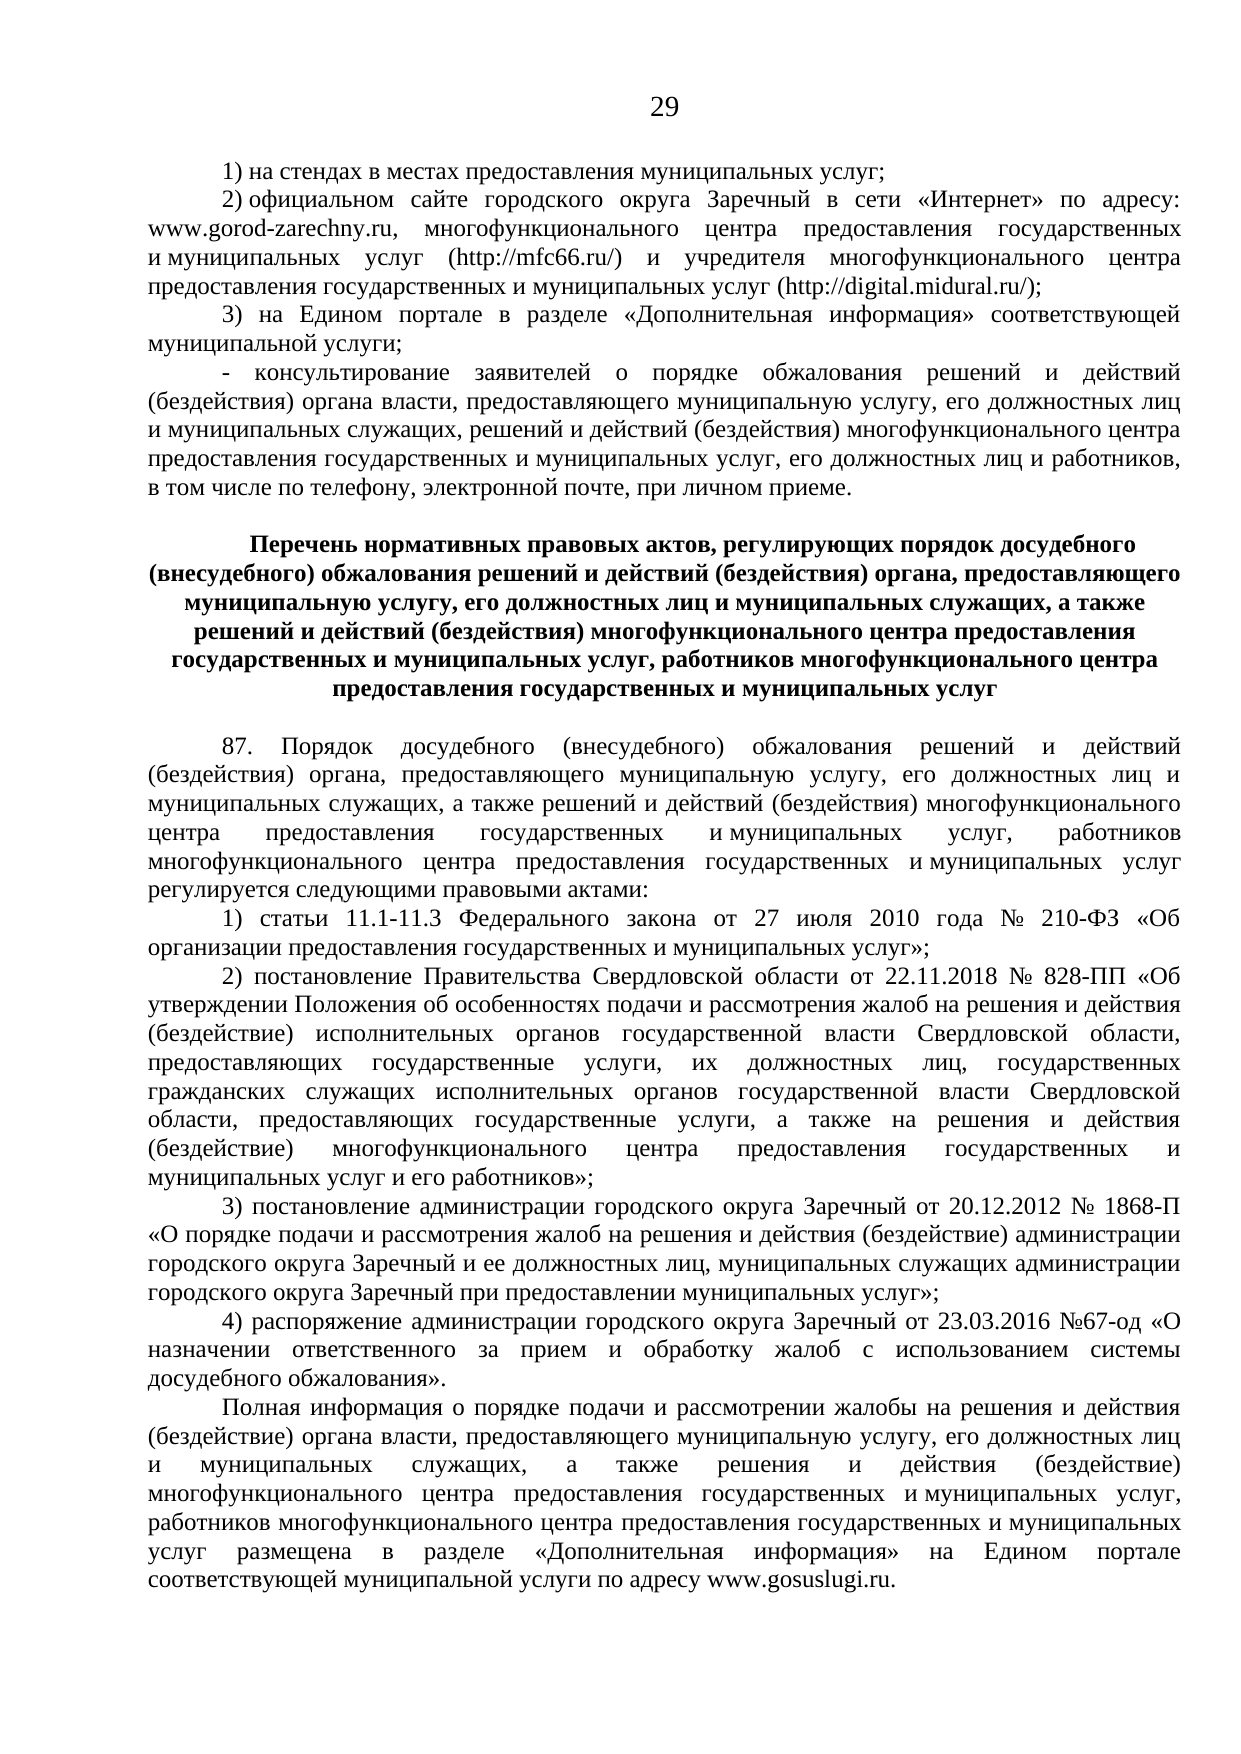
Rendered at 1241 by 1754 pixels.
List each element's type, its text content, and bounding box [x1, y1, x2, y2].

text 4) распоряжение администрации городского округа Заречный от 23.03.2016 №67-од «О назначении ответственного за прием и обработку жалоб с использованием системы досудебного обжалования». [148, 1306, 1182, 1392]
text 3) постановление администрации городского округа Заречный от 20.12.2012 № 1868-П «О порядке подачи и рассмотрения жалоб на решения и действия (бездействие) администрации городского округа Заречный и ее должностных лиц, муниципальных служащих администрации городского округа Заречный при предоставлении муниципальных услуг»; [148, 1191, 1182, 1306]
text Перечень нормативных правовых актов, регулирующих порядок досудебного (внесудебного) обжалования решений и действий (бездействия) органа, предоставляющего муниципальную услугу, его должностных лиц и муниципальных служащих, а также решений и действий (бездействия) многофункционального центра предоставления государственных и муниципальных услуг, работников многофункционального центра предоставления государственных и муниципальных услуг [148, 529, 1182, 702]
text Полная информация о порядке подачи и рассмотрении жалобы на решения и действия (бездействие) органа власти, предоставляющего муниципальную услугу, его должностных лиц и муниципальных служащих, а также решения и действия (бездействие) многофункционального центра предоставления государственных и муниципальных услуг, работников многофункционального центра предоставления государственных и муниципальных услуг размещена в разделе «Дополнительная информация» на Едином портале соответствующей муниципальной услуги по адресу www.gosuslugi.ru. [148, 1392, 1182, 1593]
text 87. Порядок досудебного (внесудебного) обжалования решений и действий (бездействия) органа, предоставляющего муниципальную услугу, его должностных лиц и муниципальных служащих, а также решений и действий (бездействия) многофункционального центра предоставления государственных и муниципальных услуг, работников многофункционального центра предоставления государственных и муниципальных услуг регулируется следующими правовыми актами: [148, 731, 1182, 903]
text 2) официальном сайте городского округа Заречный в сети «Интернет» по адресу: www.gorod-zarechny.ru, многофункционального центра предоставления государственных и муниципальных услуг (http://mfc66.ru/) и учредителя многофункционального центра предоставления государственных и муниципальных услуг (http://digital.midural.ru/); [148, 184, 1182, 299]
text 3) на Едином портале в разделе «Дополнительная информация» соответствующей муниципальной услуги; [148, 299, 1182, 357]
text 1) статьи 11.1-11.3 Федерального закона от 27 июля 2010 года № 210-ФЗ «Об организации предоставления государственных и муниципальных услуг»; [148, 903, 1182, 961]
text - консультирование заявителей о порядке обжалования решений и действий (бездействия) органа власти, предоставляющего муниципальную услугу, его должностных лиц и муниципальных служащих, решений и действий (бездействия) многофункционального центра предоставления государственных и муниципальных услуг, его должностных лиц и работников, в том числе по телефону, электронной почте, при личном приеме. [148, 357, 1182, 501]
text 1) на стендах в местах предоставления муниципальных услуг; [148, 156, 1182, 184]
text 2) постановление Правительства Свердловской области от 22.11.2018 № 828-ПП «Об утверждении Положения об особенностях подачи и рассмотрения жалоб на решения и действия (бездействие) исполнительных органов государственной власти Свердловской области, предоставляющих государственные услуги, их должностных лиц, государственных гражданских служащих исполнительных органов государственной власти Свердловской области, предоставляющих государственные услуги, а также на решения и действия (бездействие) многофункционального центра предоставления государственных и муниципальных услуг и его работников»; [148, 961, 1182, 1191]
